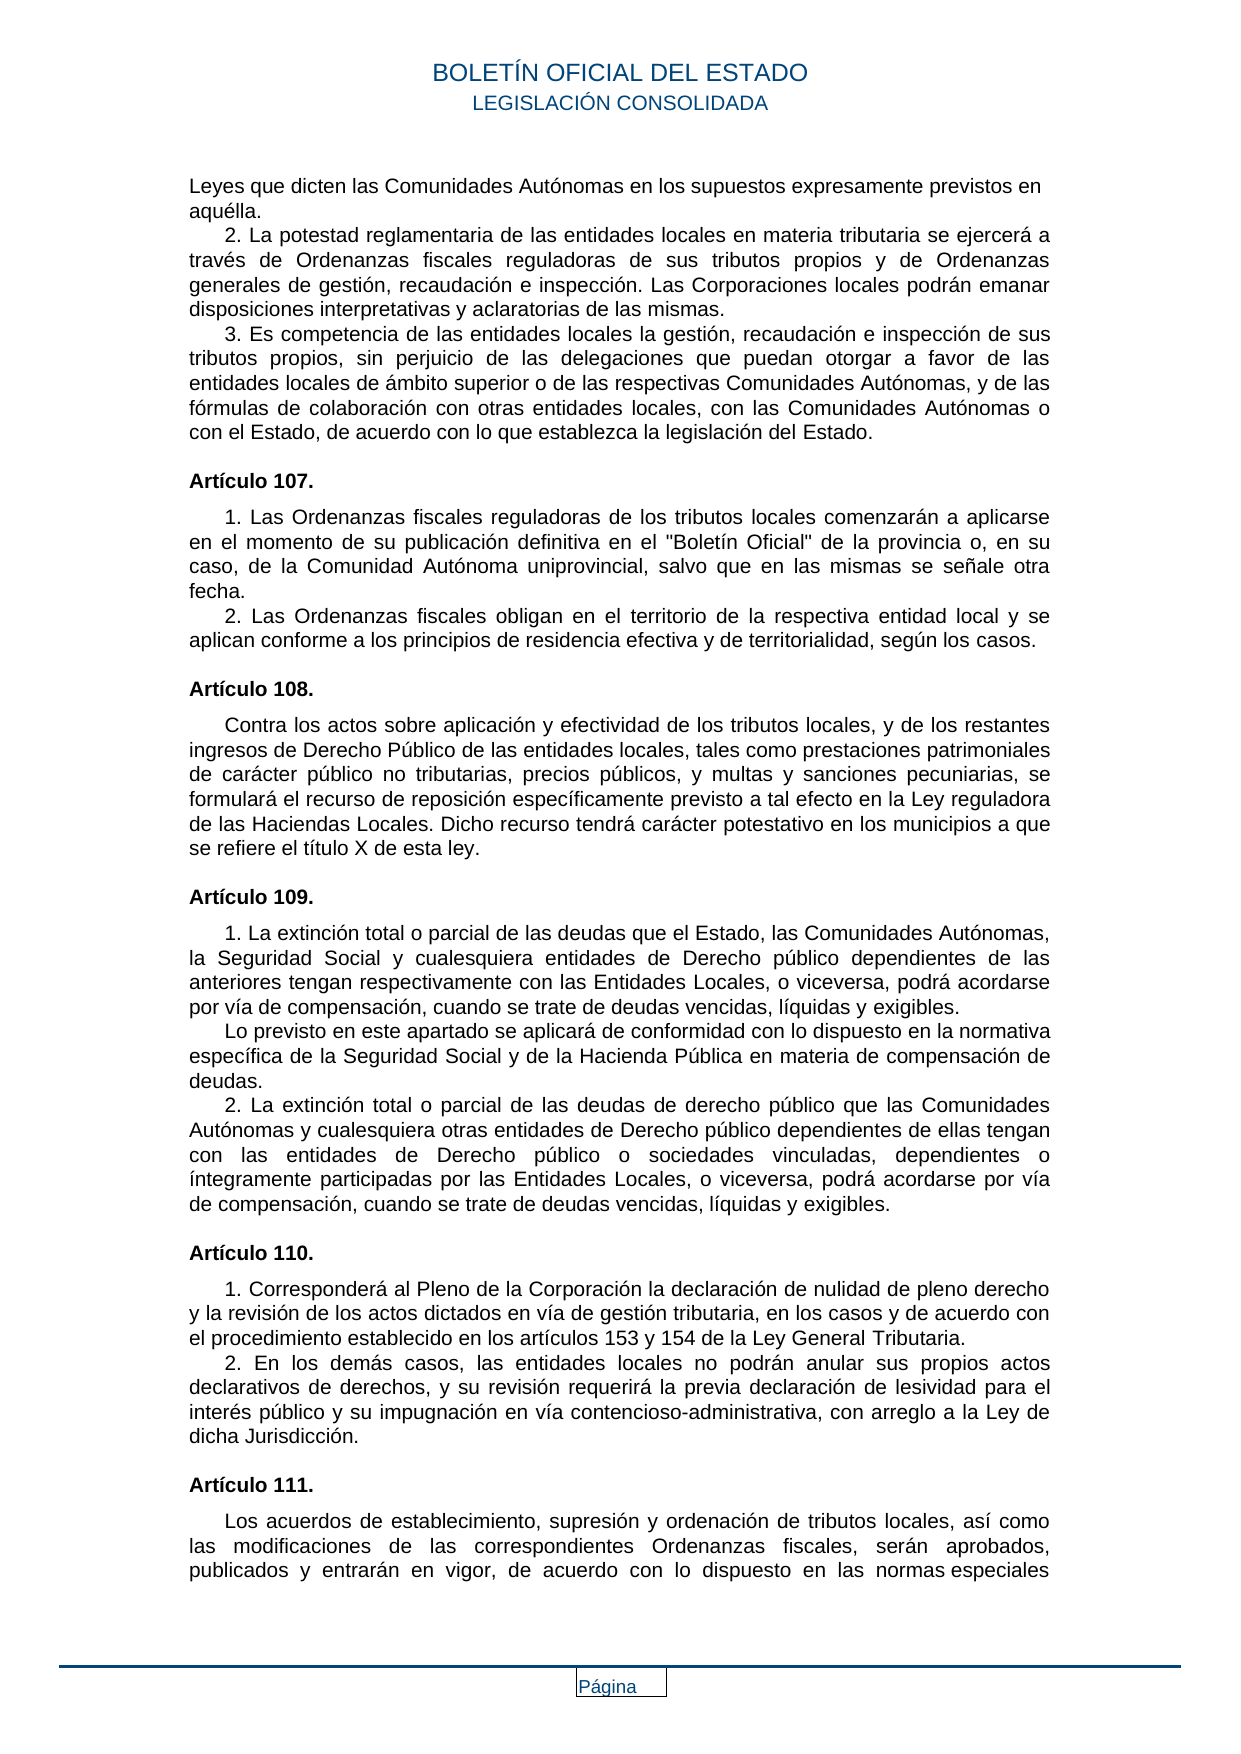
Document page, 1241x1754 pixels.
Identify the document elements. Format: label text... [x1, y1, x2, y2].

list Las Ordenanzas fiscales reguladoras de los tributos locales comenzarán a aplicarse en el momento de su publicación definitiva en el "Boletín Oficial" de la provincia o, en su caso, de la Comunidad Autónoma uniprovincial, salvo que en las mismas se señale otra fecha. [189, 505, 1051, 603]
list En los demás casos, las entidades locales no podrán anular sus propios actos declarativos de derechos, y su revisión requerirá la previa declaración de lesividad para el interés público y su impugnación en vía contencioso-administrativa, con arreglo a la Ley de dicha Jurisdicción. [189, 1350, 1051, 1448]
list Corresponderá al Pleno de la Corporación la declaración de nulidad de pleno derecho y la revisión de los actos dictados en vía de gestión tributaria, en los casos y de acuerdo con el procedimiento establecido en los artículos 153 y 154 de la Ley General Tributaria. [189, 1277, 1051, 1350]
list La extinción total o parcial de las deudas de derecho público que las Comunidades Autónomas y cualesquiera otras entidades de Derecho público dependientes de ellas tengan con las entidades de Derecho público o sociedades vinculadas, dependientes o íntegramente participadas por las Entidades Locales, o viceversa, podrá acordarse por vía de compensación, cuando se trate de deudas vencidas, líquidas y exigibles. [189, 1093, 1051, 1216]
subtitle Artículo 110. [189, 1240, 1194, 1264]
text Leyes que dicten las Comunidades Autónomas en los supuestos expresamente previstos en aquélla. [189, 174, 1052, 222]
list La extinción total o parcial de las deudas que el Estado, las Comunidades Autónomas, la Seguridad Social y cualesquiera entidades de Derecho público dependientes de las anteriores tengan respectivamente con las Entidades Locales, o viceversa, podrá acordarse por vía de compensación, cuando se trate de deudas vencidas, líquidas y exigibles. [189, 921, 1051, 1019]
subtitle Artículo 107. [189, 469, 1194, 493]
list Las Ordenanzas fiscales obligan en el territorio de la respectiva entidad local y se aplican conforme a los principios de residencia efectiva y de territorialidad, según los casos. [189, 603, 1051, 652]
text Los acuerdos de establecimiento, supresión y ordenación de tributos locales, así como las modificaciones de las correspondientes Ordenanzas fiscales, serán aprobados, publicados y entrarán en vigor, de acuerdo con lo dispuesto en las normas especiales [189, 1509, 1051, 1582]
text Lo previsto en este apartado se aplicará de conformidad con lo dispuesto en la normativa específica de la Seguridad Social y de la Hacienda Pública en materia de compensación de deudas. [189, 1019, 1052, 1092]
text Contra los actos sobre aplicación y efectividad de los tributos locales, y de los restantes ingresos de Derecho Público de las entidades locales, tales como prestaciones patrimoniales de carácter público no tributarias, precios públicos, y multas y sanciones pecuniarias, se formulará el recurso de reposición específicamente previsto a tal efecto en la Ley reguladora de las Haciendas Locales. Dicho recurso tendrá carácter potestativo en los municipios a que se refiere el título X de esta ley. [189, 713, 1052, 860]
list Es competencia de las entidades locales la gestión, recaudación e inspección de sus tributos propios, sin perjuicio de las delegaciones que puedan otorgar a favor de las entidades locales de ámbito superior o de las respectivas Comunidades Autónomas, y de las fórmulas de colaboración con otras entidades locales, con las Comunidades Autónomas o con el Estado, de acuerdo con lo que establezca la legislación del Estado. [189, 322, 1051, 444]
subtitle Artículo 109. [189, 885, 1194, 909]
subtitle Artículo 111. [189, 1473, 1194, 1497]
list La potestad reglamentaria de las entidades locales en materia tributaria se ejercerá a través de Ordenanzas fiscales reguladoras de sus tributos propios y de Ordenanzas generales de gestión, recaudación e inspección. Las Corporaciones locales podrán emanar disposiciones interpretativas y aclaratorias de las mismas. [189, 223, 1051, 321]
subtitle Artículo 108. [189, 677, 1194, 701]
